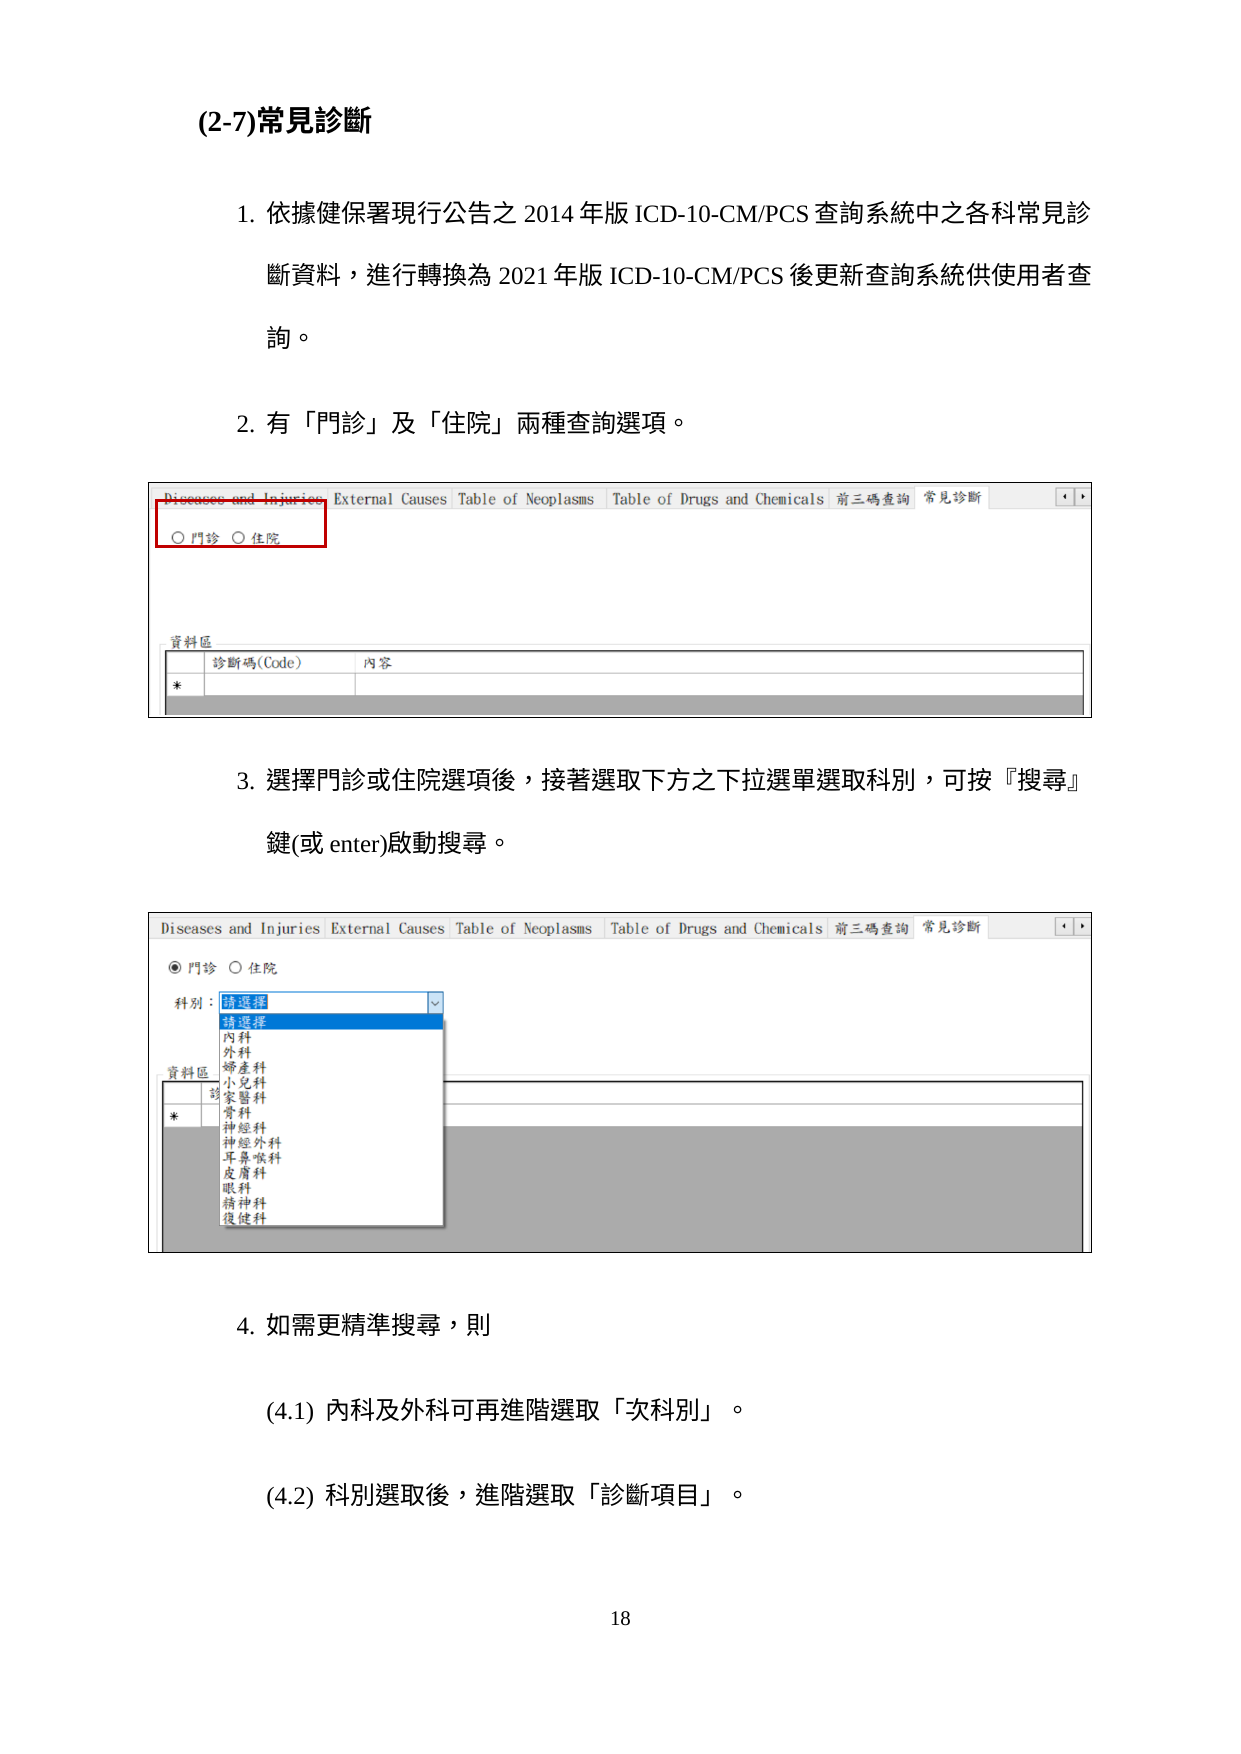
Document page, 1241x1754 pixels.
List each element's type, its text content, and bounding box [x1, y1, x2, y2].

list 科別選取後，進階選取「診斷項目」。 [266, 1452, 1092, 1515]
list 內科及外科可再進階選取「次科別」。 [266, 1367, 1092, 1430]
list 如需更精準搜尋，則 [236, 1282, 1092, 1345]
list 有「門診」及「住院」兩種查詢選項。 [236, 380, 1092, 442]
list 依據健保署現行公告之2014年版ICD-10-CM/PCS查詢系統中之各科常見診斷資料，進行轉換為2021年版ICD-10-CM/PCS後更新查詢系統供使用者查詢。 [236, 170, 1092, 357]
subtitle (2-7)常見診斷 [198, 97, 1092, 140]
list 選擇門診或住院選項後，接著選取下方之下拉選單選取科別，可按『搜尋』鍵(或enter)啟動搜尋。 [236, 737, 1092, 862]
